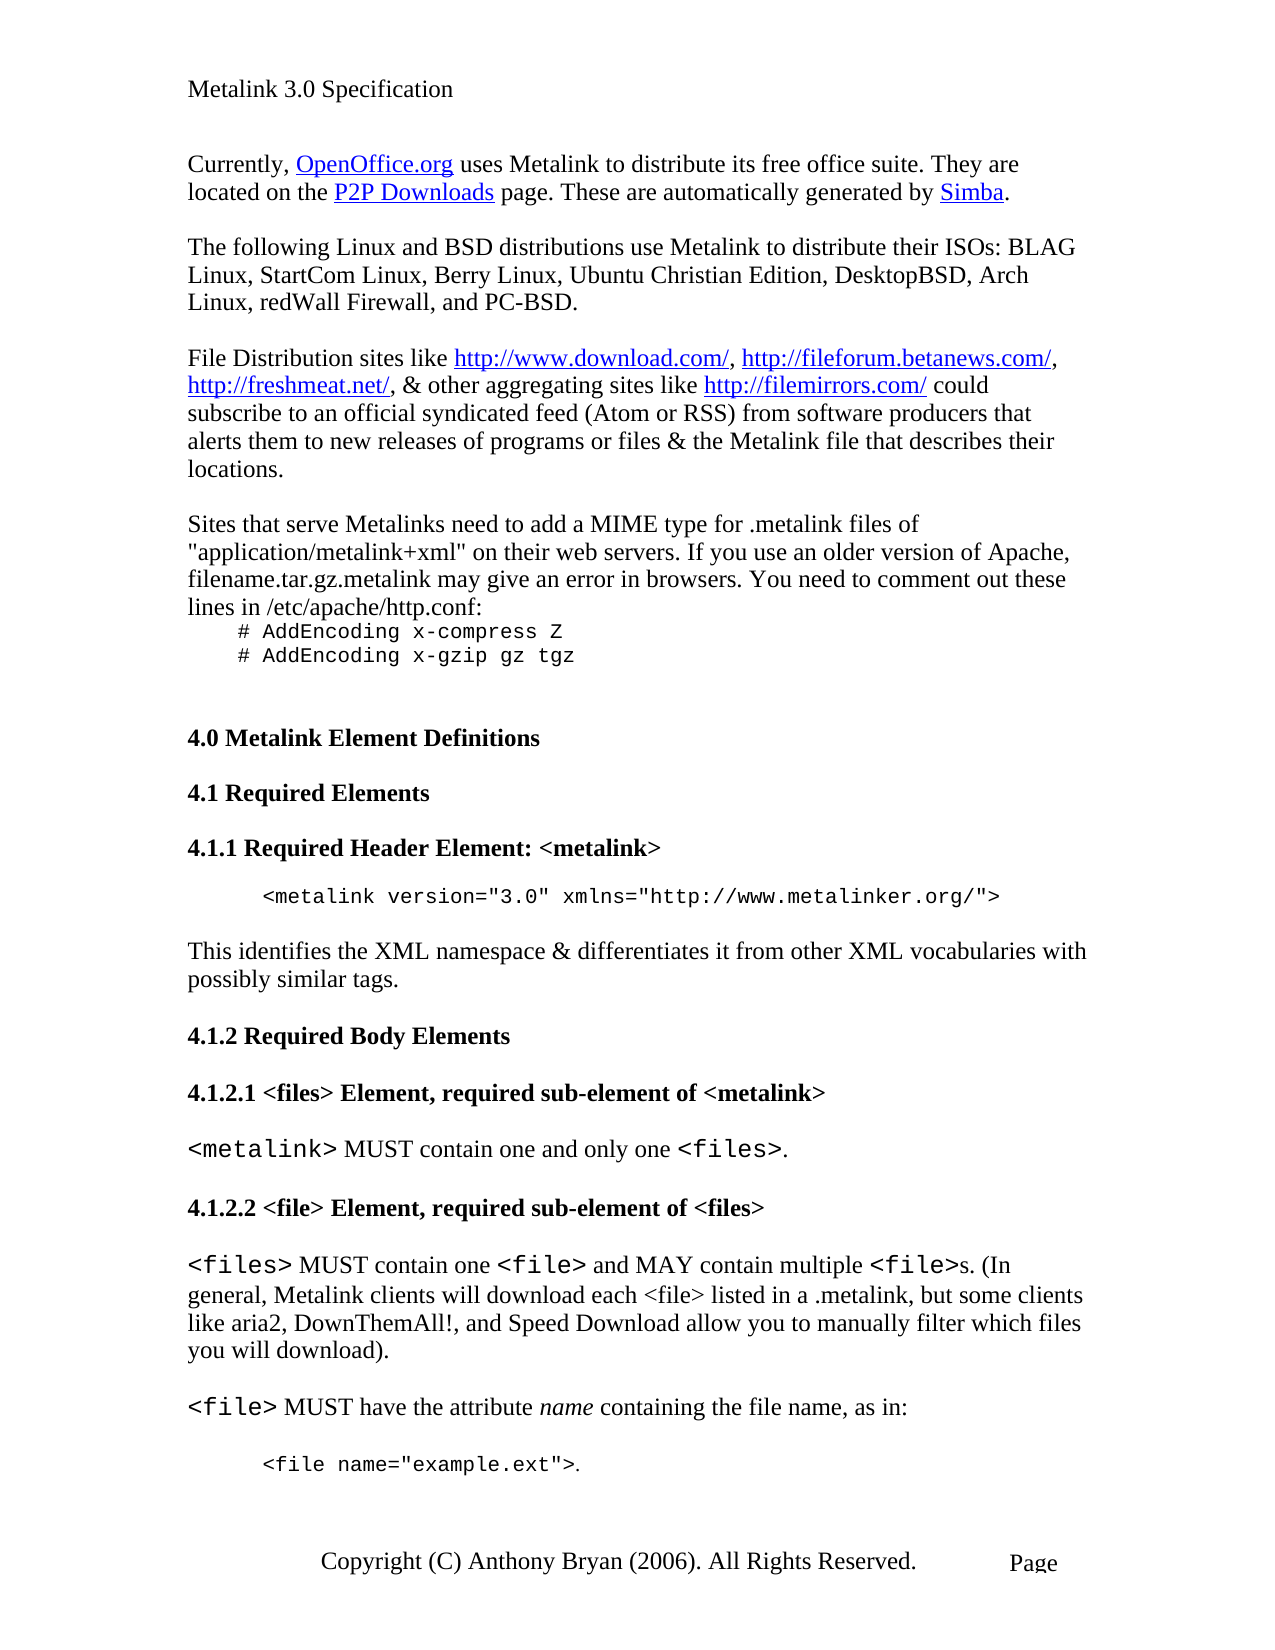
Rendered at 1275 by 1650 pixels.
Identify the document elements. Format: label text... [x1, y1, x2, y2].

text # AddEncoding x-gzip gz tgz [187, 645, 1087, 668]
text 4.1.2.2 <file> Element, required sub-element of <files> [187, 1194, 1087, 1222]
text 4.1 Required Elements [187, 779, 1087, 807]
text <files> MUST contain one <file> and MAY contain multiple <file>s. (In general, Metalink clients will download each <file> listed in a .metalink, but some clients like aria2, DownThemAll!, and Speed Download allow you to manually filter which files you will download). [187, 1251, 1087, 1364]
text # AddEncoding x-compress Z [187, 621, 1087, 645]
text <metalink> MUST contain one and only one <files>. [187, 1136, 1087, 1165]
text This identifies the XML namespace & differentiates it from other XML vocabularies with possibly similar tags. [187, 937, 1087, 993]
text 4.0 Metalink Element Definitions [187, 724, 1087, 751]
text Currently, OpenOffice.org uses Metalink to distribute its free office suite. They are located on the P2P Downloads page. These are automatically generated by Simba. [187, 150, 1087, 205]
text <file name="example.ext">. [187, 1452, 1087, 1477]
text 4.1.2 Required Body Elements [187, 1022, 1087, 1049]
text 4.1.1 Required Header Element: <metalink> [187, 834, 1087, 862]
text The following Linux and BSD distributions use Metalink to distribute their ISOs: BLAG Linux, StartCom Linux, Berry Linux, Ubuntu Christian Edition, DesktopBSD, Arch Linux, redWall Firewall, and PC-BSD. [187, 233, 1087, 316]
text <file> MUST have the attribute name containing the file name, as in: [187, 1393, 1087, 1423]
text File Distribution sites like http://www.download.com/, http://fileforum.betanews.com/, http://freshmeat.net/, & other aggregating sites like http://filemirrors.com/ could subscribe to an official syndicated feed (Atom or RSS) from software producers that alerts them to new releases of programs or files & the Metalink file that describes their locations. [187, 344, 1087, 482]
text <metalink version="3.0" xmlns="http://www.metalinker.org/"> [187, 886, 1087, 909]
text 4.1.2.1 <files> Element, required sub-element of <metalink> [187, 1079, 1087, 1106]
text Sites that serve Metalinks need to add a MIME type for .metalink files of "application/metalink+xml" on their web servers. If you use an older version of Apache, filename.tar.gz.metalink may give an error in browsers. You need to comment out these lines in /etc/apache/http.conf: [187, 510, 1087, 621]
